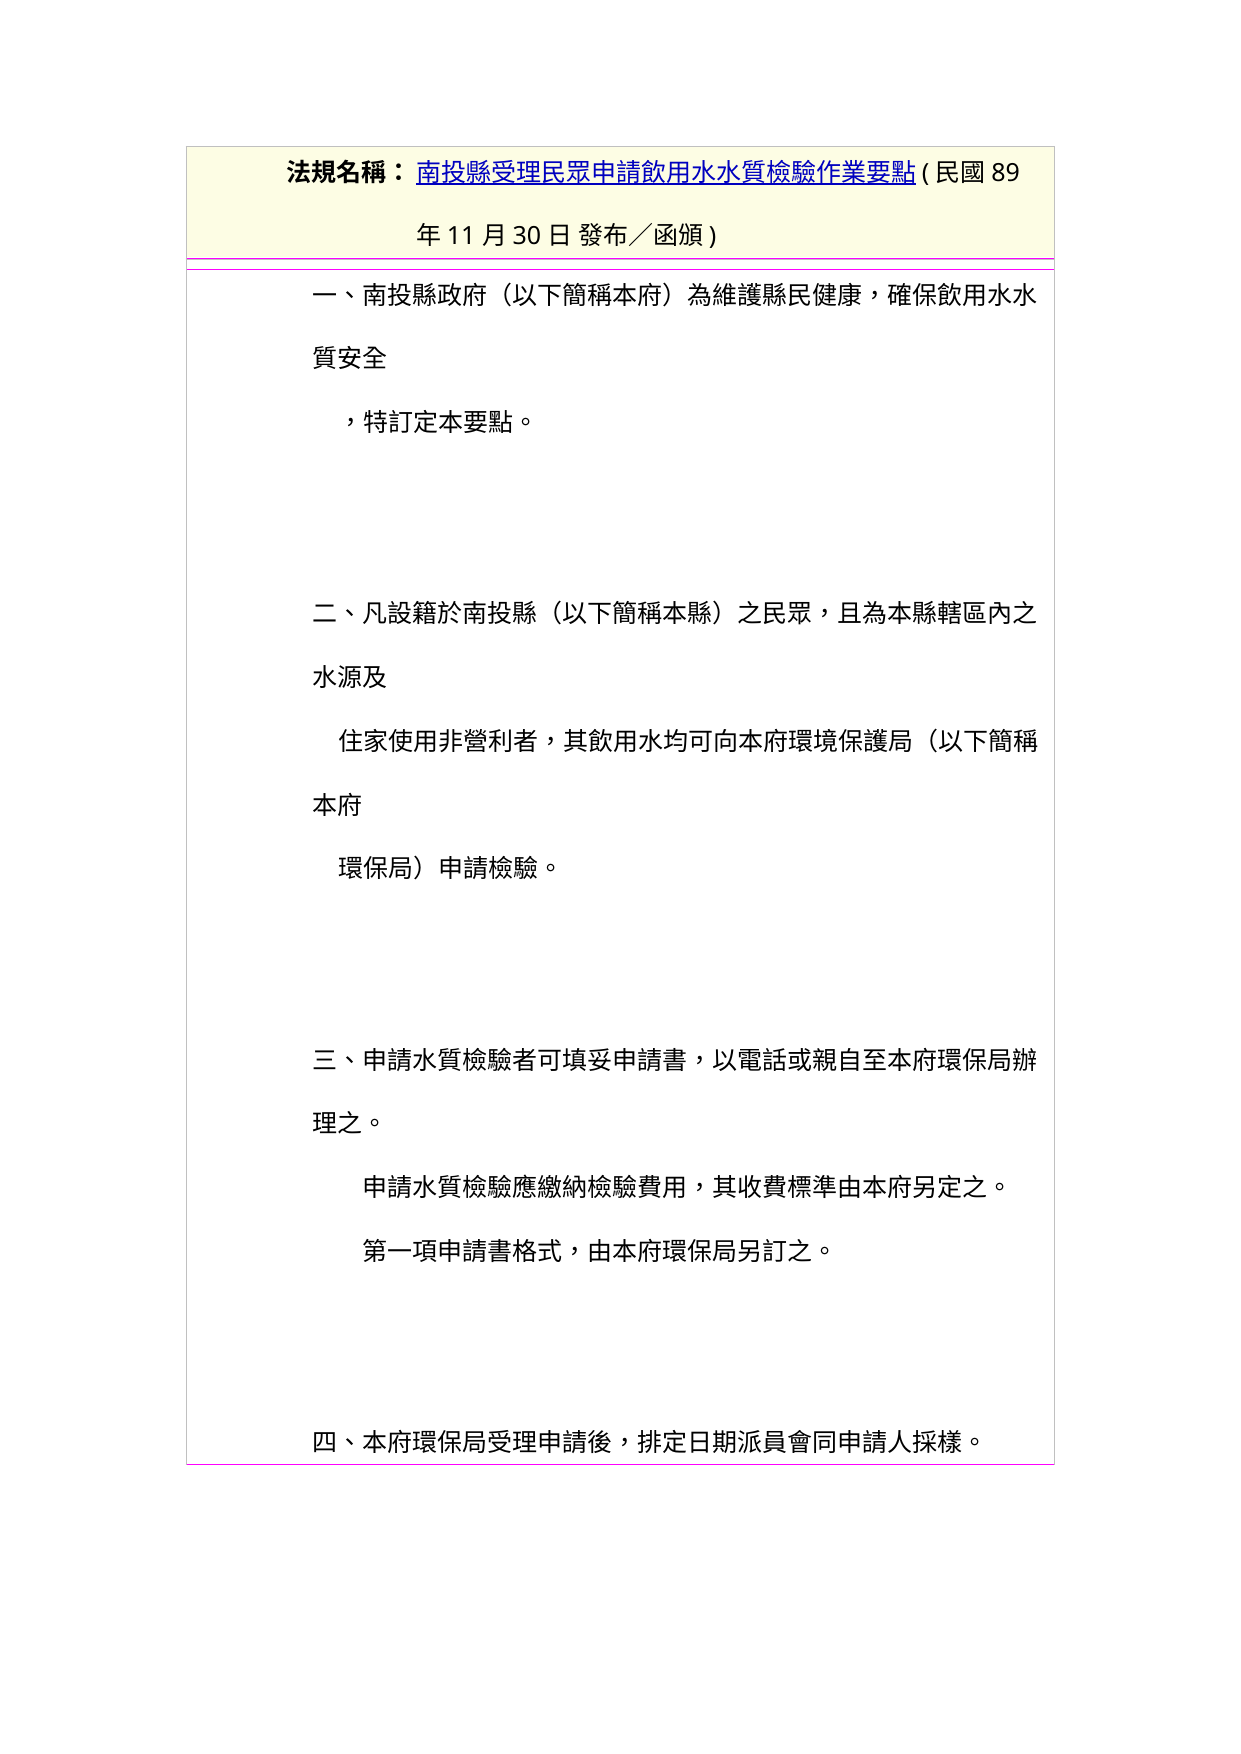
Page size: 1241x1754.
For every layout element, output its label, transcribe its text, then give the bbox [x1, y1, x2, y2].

table_header 南投縣受理民眾申請飲用水水質檢驗作業要點 ( 民國 89 年 11 月 30 日 發布／函頒 ) [411, 147, 1054, 257]
table_cell [187, 270, 307, 1464]
table_header 法規名稱： [187, 147, 411, 257]
table_cell 一、南投縣政府（以下簡稱本府）為維護縣民健康，確保飲用水水質安全 ，特訂定本要點。 二、凡設籍於南投縣（以下簡稱本縣）之民眾，且為本縣轄區內之水源及 住家使用非營利者，其飲用水均可向本府環境保護局（以下簡稱本府 環保局）申請檢驗。 三、申請水質檢驗者可填妥申請書，以電話或親自至本府環保局辦理之。 申請水質檢驗應繳納檢驗費用，其收費標準由本府另定之。 第一項申請書格式，由本府環保局另訂之。 四、本府環保局受理申請後，排定日期派員會同申請人採樣。 [307, 270, 1054, 1464]
table_header [187, 260, 307, 269]
table_header [307, 260, 1054, 269]
